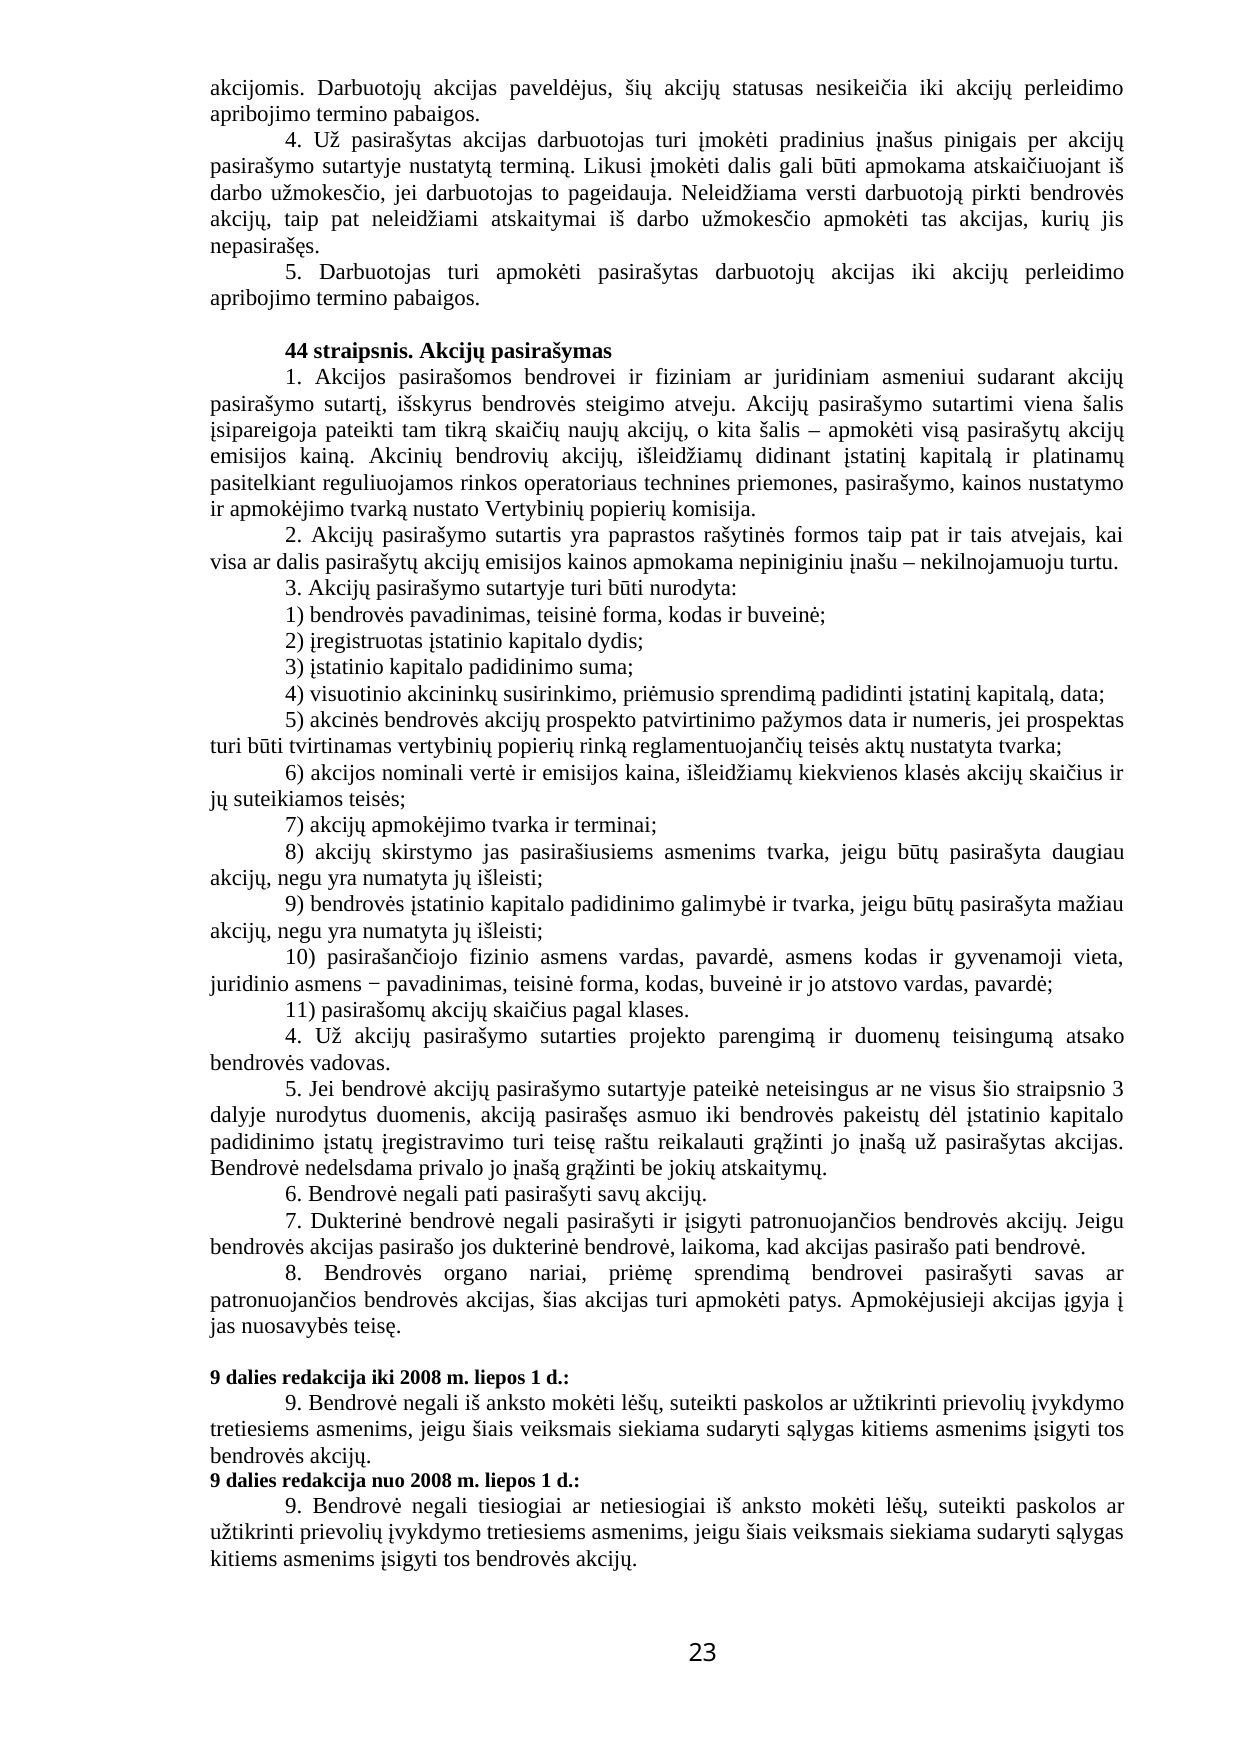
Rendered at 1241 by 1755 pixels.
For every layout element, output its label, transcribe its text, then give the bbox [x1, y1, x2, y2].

text 9. Bendrovė negali iš anksto mokėti lėšų, suteikti paskolos ar užtikrinti prievolių įvykdymo tretiesiems asmenims, jeigu šiais veiksmais siekiama sudaryti sąlygas kitiems asmenims įsigyti tos bendrovės akcijų. [210, 1389, 1126, 1468]
text 1. Akcijos pasirašomos bendrovei ir fiziniam ar juridiniam asmeniui sudarant akcijų pasirašymo sutartį, išskyrus bendrovės steigimo atveju. Akcijų pasirašymo sutartimi viena šalis įsipareigoja pateikti tam tikrą skaičių naujų akcijų, o kita šalis – apmokėti visą pasirašytų akcijų emisijos kainą. Akcinių bendrovių akcijų, išleidžiamų didinant įstatinį kapitalą ir platinamų pasitelkiant reguliuojamos rinkos operatoriaus technines priemones, pasirašymo, kainos nustatymo ir apmokėjimo tvarką nustato Vertybinių popierių komisija. [210, 363, 1126, 522]
text 8. Bendrovės organo nariai, priėmę sprendimą bendrovei pasirašyti savas ar patronuojančios bendrovės akcijas, šias akcijas turi apmokėti patys. Apmokėjusieji akcijas įgyja į jas nuosavybės teisę. [210, 1259, 1126, 1338]
text 11) pasirašomų akcijų skaičius pagal klases. [210, 996, 1126, 1022]
text 6. Bendrovė negali pati pasirašyti savų akcijų. [210, 1180, 1126, 1207]
text 2. Akcijų pasirašymo sutartis yra paprastos rašytinės formos taip pat ir tais atvejais, kai visa ar dalis pasirašytų akcijų emisijos kainos apmokama nepiniginiu įnašu – nekilnojamuoju turtu. [210, 522, 1126, 574]
text 4. Už akcijų pasirašymo sutarties projekto parengimą ir duomenų teisingumą atsako bendrovės vadovas. [210, 1022, 1126, 1075]
text 9 dalies redakcija nuo 2008 m. liepos 1 d.: [210, 1468, 1126, 1492]
text 4. Už pasirašytas akcijas darbuotojas turi įmokėti pradinius įnašus pinigais per akcijų pasirašymo sutartyje nustatytą terminą. Likusi įmokėti dalis gali būti apmokama atskaičiuojant iš darbo užmokesčio, jei darbuotojas to pageidauja. Neleidžiama versti darbuotoją pirkti bendrovės akcijų, taip pat neleidžiami atskaitymai iš darbo užmokesčio apmokėti tas akcijas, kurių jis nepasirašęs. [210, 126, 1126, 258]
text 6) akcijos nominali vertė ir emisijos kaina, išleidžiamų kiekvienos klasės akcijų skaičius ir jų suteikiamos teisės; [210, 759, 1126, 811]
text 9 dalies redakcija iki 2008 m. liepos 1 d.: [210, 1365, 1126, 1389]
text 10) pasirašančiojo fizinio asmens vardas, pavardė, asmens kodas ir gyvenamoji vieta, juridinio asmens − pavadinimas, teisinė forma, kodas, buveinė ir jo atstovo vardas, pavardė; [210, 943, 1126, 996]
text akcijomis. Darbuotojų akcijas paveldėjus, šių akcijų statusas nesikeičia iki akcijų perleidimo apribojimo termino pabaigos. [210, 73, 1126, 126]
text 7) akcijų apmokėjimo tvarka ir terminai; [210, 811, 1126, 838]
text 9. Bendrovė negali tiesiogiai ar netiesiogiai iš anksto mokėti lėšų, suteikti paskolos ar užtikrinti prievolių įvykdymo tretiesiems asmenims, jeigu šiais veiksmais siekiama sudaryti sąlygas kitiems asmenims įsigyti tos bendrovės akcijų. [210, 1492, 1126, 1571]
text 44 straipsnis. Akcijų pasirašymas [210, 337, 1126, 363]
text 5. Jei bendrovė akcijų pasirašymo sutartyje pateikė neteisingus ar ne visus šio straipsnio 3 dalyje nurodytus duomenis, akciją pasirašęs asmuo iki bendrovės pakeistų dėl įstatinio kapitalo padidinimo įstatų įregistravimo turi teisę raštu reikalauti grąžinti jo įnašą už pasirašytas akcijas. Bendrovė nedelsdama privalo jo įnašą grąžinti be jokių atskaitymų. [210, 1075, 1126, 1180]
text 9) bendrovės įstatinio kapitalo padidinimo galimybė ir tvarka, jeigu būtų pasirašyta mažiau akcijų, negu yra numatyta jų išleisti; [210, 891, 1126, 943]
text 5) akcinės bendrovės akcijų prospekto patvirtinimo pažymos data ir numeris, jei prospektas turi būti tvirtinamas vertybinių popierių rinką reglamentuojančių teisės aktų nustatyta tvarka; [210, 706, 1126, 759]
text 8) akcijų skirstymo jas pasirašiusiems asmenims tvarka, jeigu būtų pasirašyta daugiau akcijų, negu yra numatyta jų išleisti; [210, 838, 1126, 891]
text 3) įstatinio kapitalo padidinimo suma; [210, 653, 1126, 680]
text 2) įregistruotas įstatinio kapitalo dydis; [210, 627, 1126, 653]
text 5. Darbuotojas turi apmokėti pasirašytas darbuotojų akcijas iki akcijų perleidimo apribojimo termino pabaigos. [210, 258, 1126, 311]
text 4) visuotinio akcininkų susirinkimo, priėmusio sprendimą padidinti įstatinį kapitalą, data; [210, 680, 1126, 706]
text 3. Akcijų pasirašymo sutartyje turi būti nurodyta: [210, 574, 1126, 601]
text 7. Dukterinė bendrovė negali pasirašyti ir įsigyti patronuojančios bendrovės akcijų. Jeigu bendrovės akcijas pasirašo jos dukterinė bendrovė, laikoma, kad akcijas pasirašo pati bendrovė. [210, 1207, 1126, 1259]
text 1) bendrovės pavadinimas, teisinė forma, kodas ir buveinė; [210, 601, 1126, 627]
